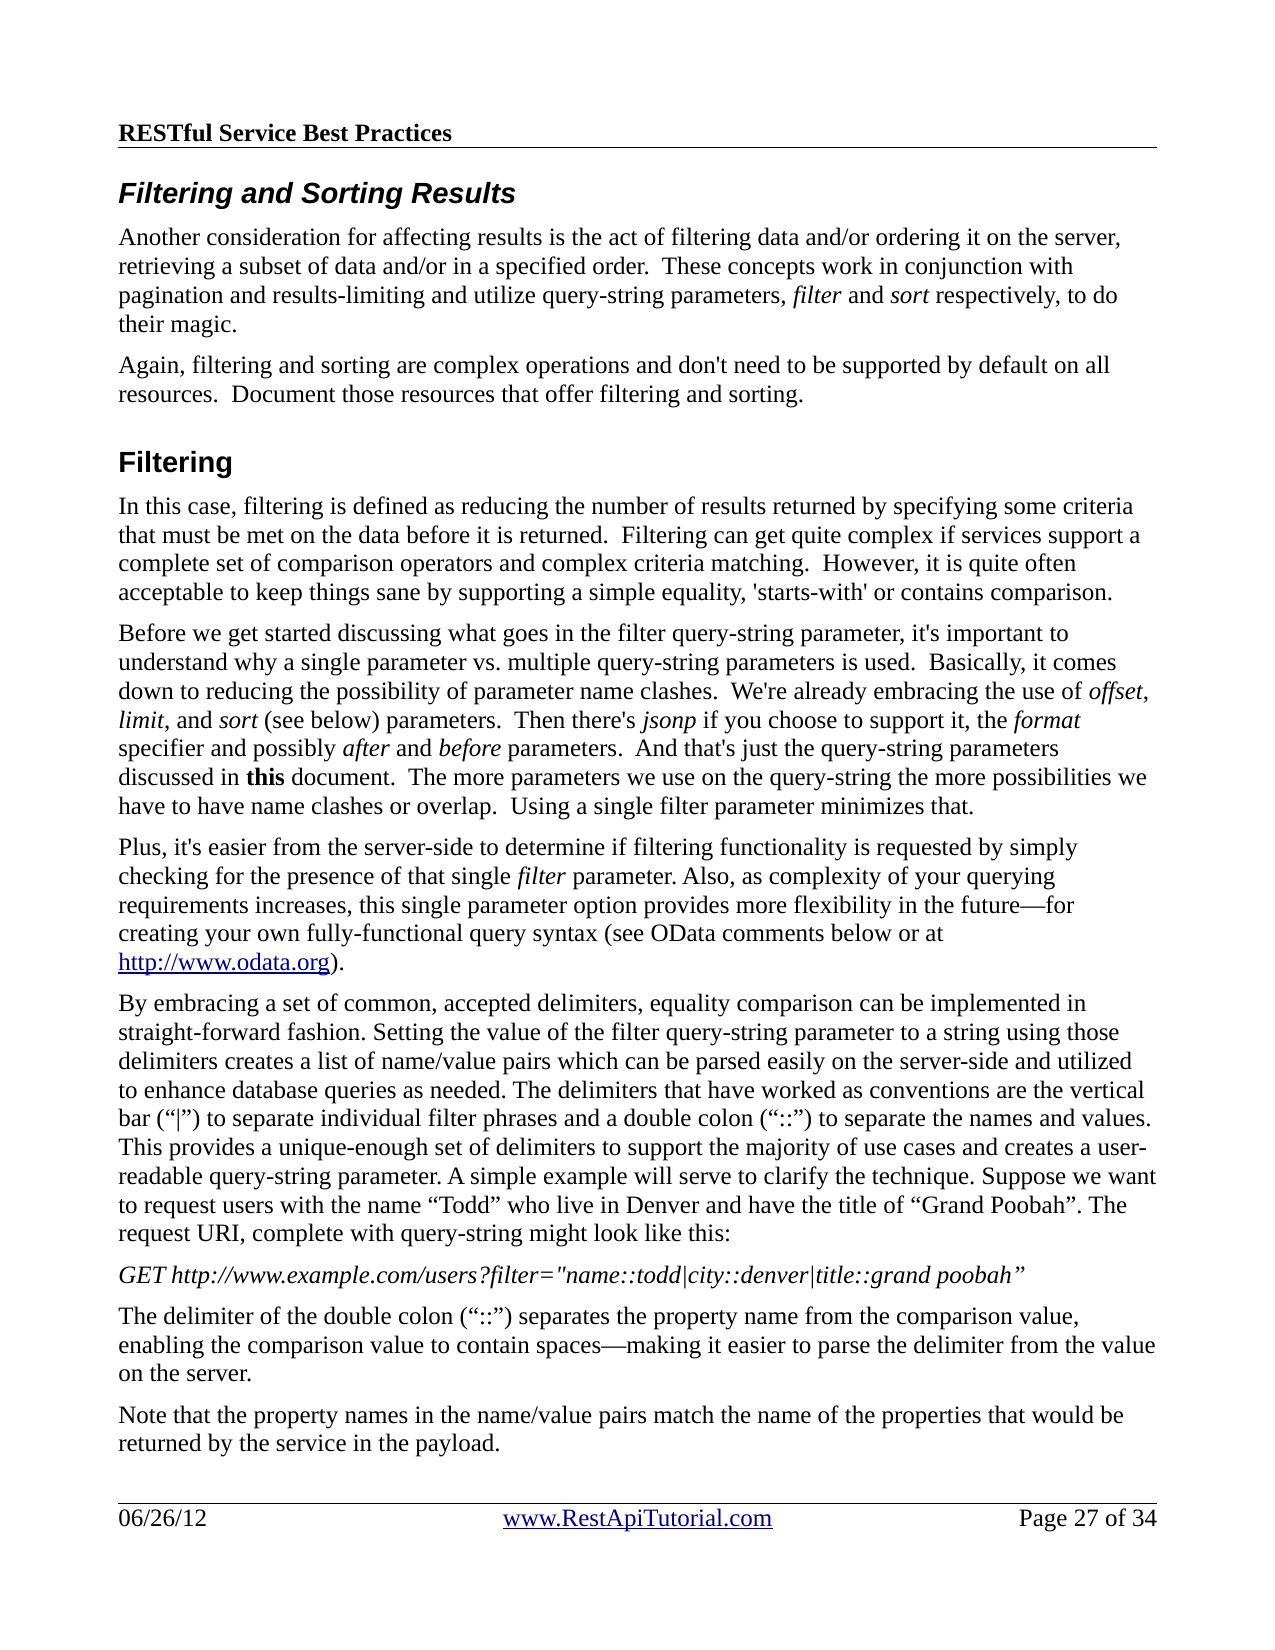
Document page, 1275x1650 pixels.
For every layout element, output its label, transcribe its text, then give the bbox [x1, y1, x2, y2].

text Another consideration for affecting results is the act of filtering data and/or ordering it on the server, retrieving a subset of data and/or in a specified order. These concepts work in conjunction with pagination and results-limiting and utilize query-string parameters, filter and sort respectively, to do their magic. [118, 222, 1157, 337]
text Again, filtering and sorting are complex operations and don't need to be supported by default on all resources. Document those resources that offer filtering and sorting. [118, 350, 1157, 407]
subtitle Filtering [118, 445, 1157, 478]
text Before we get started discussing what goes in the filter query-string parameter, it's important to understand why a single parameter vs. multiple query-string parameters is used. Basically, it comes down to reducing the possibility of parameter name clashes. We're already embracing the use of offset, limit, and sort (see below) parameters. Then there's jsonp if you choose to support it, the format specifier and possibly after and before parameters. And that's just the query-string parameters discussed in this document. The more parameters we use on the query-string the more possibilities we have to have name clashes or overlap. Using a single filter parameter minimizes that. [118, 618, 1157, 820]
text By embracing a set of common, accepted delimiters, equality comparison can be implemented in straight-forward fashion. Setting the value of the filter query-string parameter to a string using those delimiters creates a list of name/value pairs which can be parsed easily on the server-side and utilized to enhance database queries as needed. The delimiters that have worked as conventions are the vertical bar (“|”) to separate individual filter phrases and a double colon (“::”) to separate the names and values. This provides a unique-enough set of delimiters to support the majority of use cases and creates a user-readable query-string parameter. A simple example will serve to clarify the technique. Suppose we want to request users with the name “Todd” who live in Denver and have the title of “Grand Poobah”. The request URI, complete with query-string might look like this: [118, 988, 1157, 1247]
text Note that the property names in the name/value pairs match the name of the properties that would be returned by the service in the payload. [118, 1400, 1157, 1457]
subtitle Filtering and Sorting Results [118, 176, 1157, 210]
text In this case, filtering is defined as reducing the number of results returned by specifying some criteria that must be met on the data before it is returned. Filtering can get quite complex if services support a complete set of comparison operators and complex criteria matching. However, it is quite often acceptable to keep things sane by supporting a simple equality, 'starts-with' or contains comparison. [118, 491, 1157, 606]
text The delimiter of the double colon (“::”) separates the property name from the comparison value, enabling the comparison value to contain spaces—making it easier to parse the delimiter from the value on the server. [118, 1301, 1157, 1387]
text Plus, it's easier from the server-side to determine if filtering functionality is requested by simply checking for the presence of that single filter parameter. Also, as complexity of your querying requirements increases, this single parameter option provides more flexibility in the future—for creating your own fully-functional query syntax (see OData comments below or at http://www.odata.org). [118, 832, 1157, 976]
text GET http://www.example.com/users?filter="name::todd|city::denver|title::grand poobah” [118, 1260, 1157, 1288]
